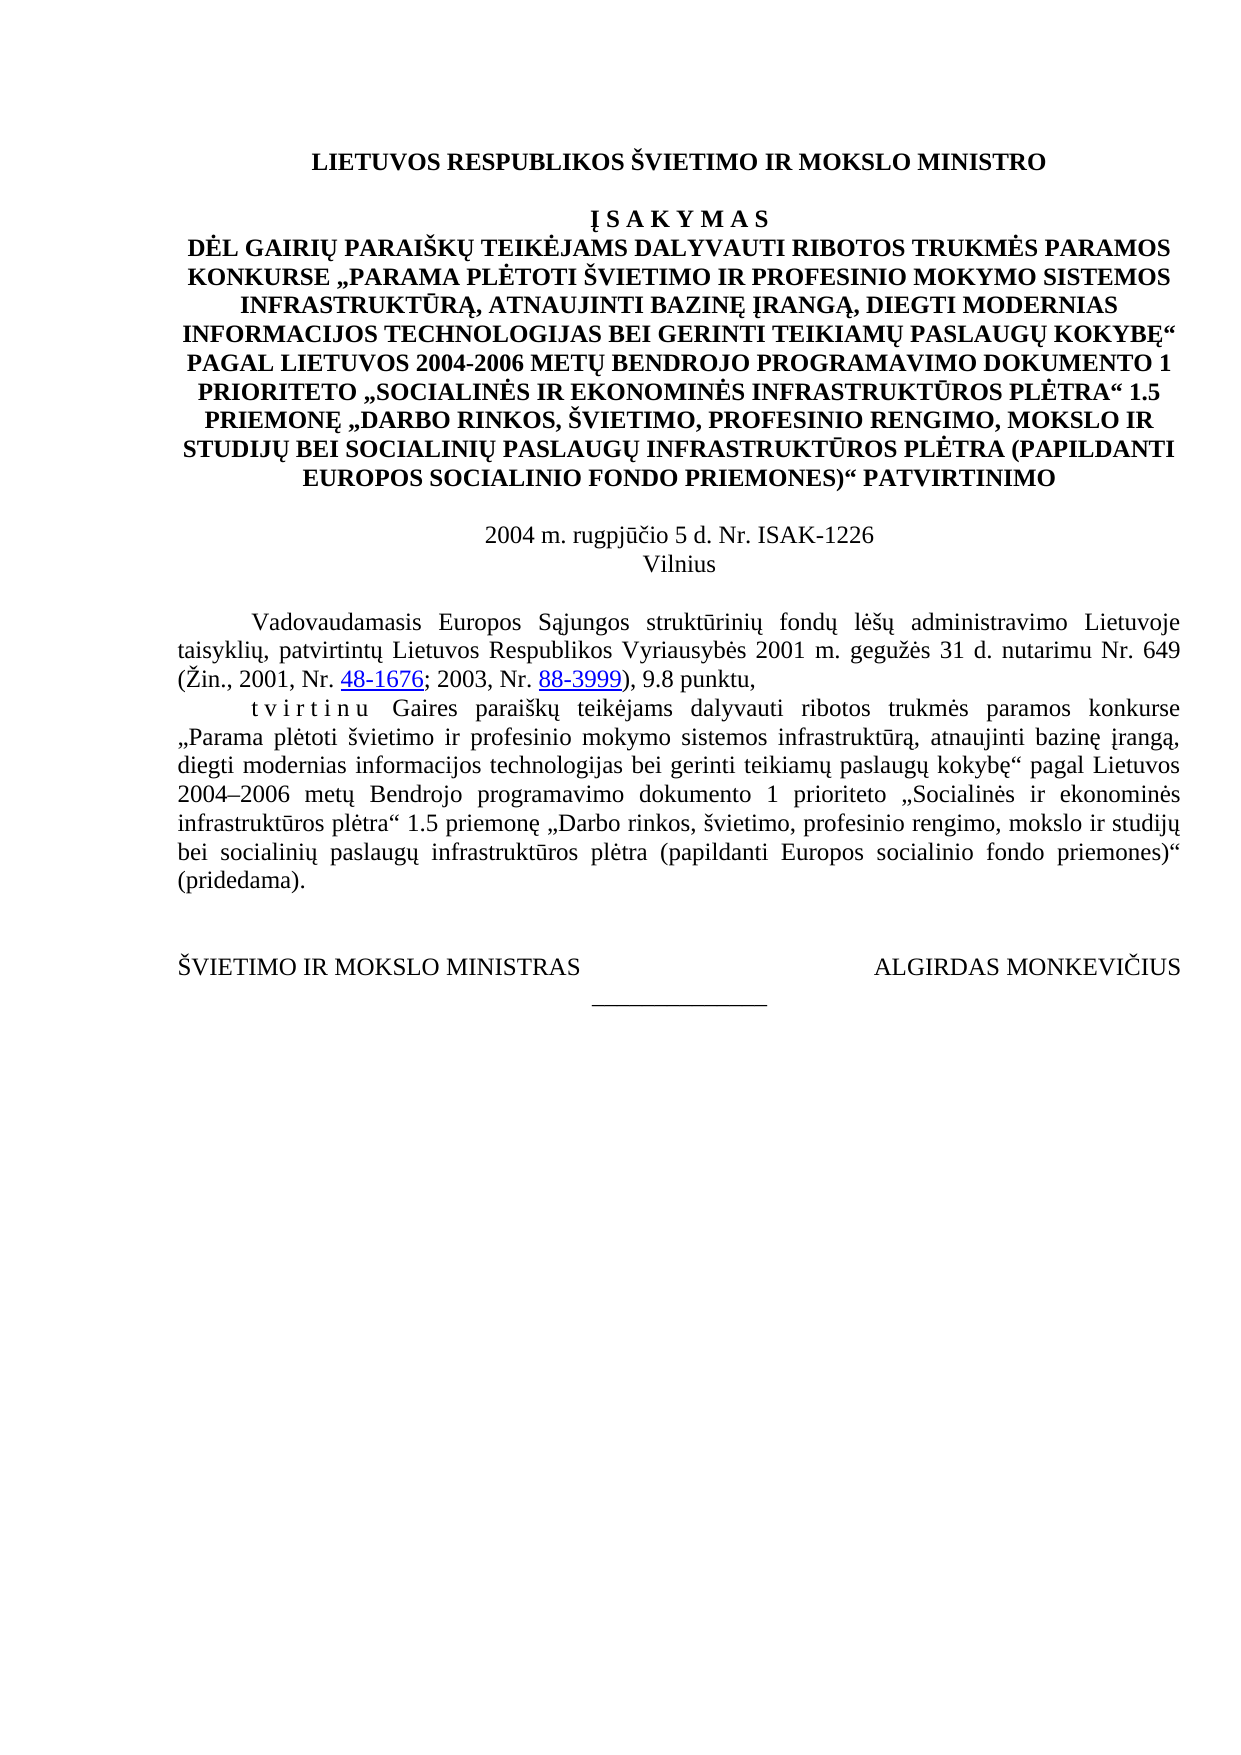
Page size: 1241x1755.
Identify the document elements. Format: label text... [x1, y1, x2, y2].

text LIETUVOS RESPUBLIKOS ŠVIETIMO IR MOKSLO MINISTRO [177, 147, 1181, 176]
text ______________ [177, 981, 1181, 1009]
text 2004 m. rugpjūčio 5 d. Nr. ISAK-1226 [177, 521, 1181, 549]
text Vadovaudamasis Europos Sąjungos struktūrinių fondų lėšų administravimo Lietuvoje taisyklių, patvirtintų Lietuvos Respublikos Vyriausybės 2001 m. gegužės 31 d. nutarimu Nr. 649 (Žin., 2001, Nr. 48-1676; 2003, Nr. 88-3999), 9.8 punktu, [177, 607, 1181, 693]
text Vilnius [177, 549, 1181, 578]
text Švietimo ir mokslo ministras Algirdas Monkevičius [177, 952, 1181, 981]
text tvirtinu Gaires paraiškų teikėjams dalyvauti ribotos trukmės paramos konkurse „Parama plėtoti švietimo ir profesinio mokymo sistemos infrastruktūrą, atnaujinti bazinę įrangą, diegti modernias informacijos technologijas bei gerinti teikiamų paslaugų kokybę“ pagal Lietuvos 2004–2006 metų bendrojo programavimo dokumento 1 prioriteto „Socialinės ir ekonominės infrastruktūros plėtra“ 1.5 priemonę „Darbo rinkos, švietimo, profesinio rengimo, mokslo ir studijų bei socialinių paslaugų infrastruktūros plėtra (papildanti Europos socialinio fondo priemones)“ (pridedama). [177, 693, 1181, 894]
text DĖL GAIRIŲ PARAIŠKŲ TEIKĖJAMS DALYVAUTI RIBOTOS TRUKMĖS PARAMOS KONKURSE „PARAMA PLĖTOTI ŠVIETIMO IR PROFESINIO MOKYMO SISTEMOS INFRASTRUKTŪRĄ, ATNAUJINTI BAZINĘ ĮRANGĄ, DIEGTI MODERNIAS INFORMACIJOS TECHNOLOGIJAS BEI GERINTI TEIKIAMŲ PASLAUGŲ KOKYBĘ“ PAGAL LIETUVOS 2004-2006 METŲ BENDROJO PROGRAMAVIMO DOKUMENTO 1 PRIORITETO „SOCIALINĖS IR EKONOMINĖS INFRASTRUKTŪROS PLĖTRA“ 1.5 PRIEMONĘ „DARBO RINKOS, ŠVIETIMO, PROFESINIO RENGIMO, MOKSLO IR STUDIJŲ BEI SOCIALINIŲ PASLAUGŲ INFRASTRUKTŪROS PLĖTRA (PAPILDANTI EUROPOS SOCIALINIO FONDO PRIEMONES)“ PATVIRTINIMO [177, 233, 1181, 492]
text Į S A K Y M A S [177, 204, 1181, 233]
